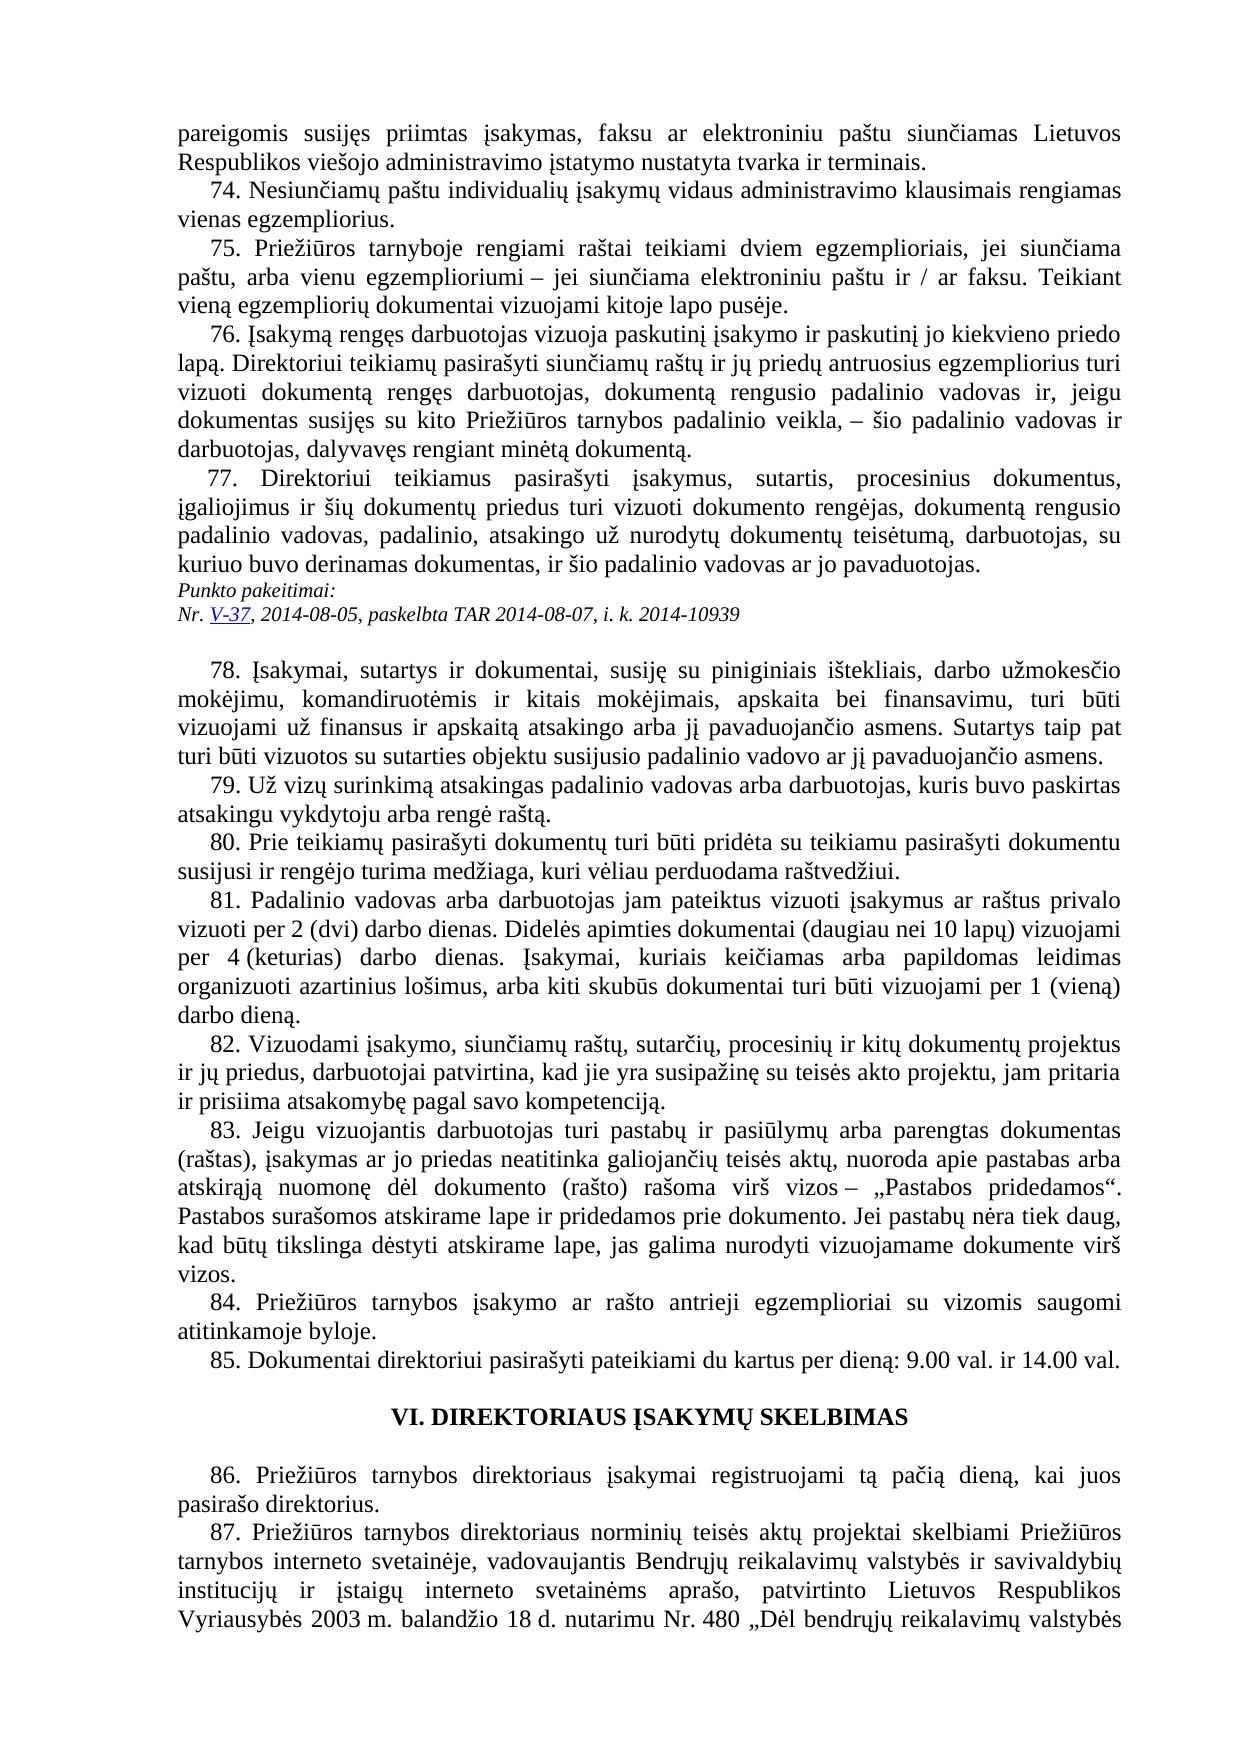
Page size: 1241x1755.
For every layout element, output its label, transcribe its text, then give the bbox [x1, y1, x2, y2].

text 84. Priežiūros tarnybos įsakymo ar rašto antrieji egzemplioriai su vizomis saugomi atitinkamoje byloje. [177, 1287, 1122, 1345]
text 82. Vizuodami įsakymo, siunčiamų raštų, sutarčių, procesinių ir kitų dokumentų projektus ir jų priedus, darbuotojai patvirtina, kad jie yra susipažinę su teisės akto projektu, jam pritaria ir prisiima atsakomybę pagal savo kompetenciją. [177, 1029, 1122, 1115]
text 83. Jeigu vizuojantis darbuotojas turi pastabų ir pasiūlymų arba parengtas dokumentas (raštas), įsakymas ar jo priedas neatitinka galiojančių teisės aktų, nuoroda apie pastabas arba atskirąją nuomonę dėl dokumento (rašto) rašoma virš vizos – „Pastabos pridedamos“. Pastabos surašomos atskirame lape ir pridedamos prie dokumento. Jei pastabų nėra tiek daug, kad būtų tikslinga dėstyti atskirame lape, jas galima nurodyti vizuojamame dokumente virš vizos. [177, 1115, 1122, 1287]
text pareigomis susijęs priimtas įsakymas, faksu ar elektroniniu paštu siunčiamas Lietuvos Respublikos viešojo administravimo įstatymo nustatyta tvarka ir terminais. [177, 118, 1122, 176]
text VI. DIREKTORIAUS ĮSAKYMŲ SKELBIMAS [177, 1402, 1122, 1431]
text Nr. V-37, 2014-08-05, paskelbta TAR 2014-08-07, i. k. 2014-10939 [177, 602, 1122, 626]
text 78. Įsakymai, sutartys ir dokumentai, susiję su piniginiais ištekliais, darbo užmokesčio mokėjimu, komandiruotėmis ir kitais mokėjimais, apskaita bei finansavimu, turi būti vizuojami už finansus ir apskaitą atsakingo arba jį pavaduojančio asmens. Sutartys taip pat turi būti vizuotos su sutarties objektu susijusio padalinio vadovo ar jį pavaduojančio asmens. [177, 655, 1122, 770]
text 77. Direktoriui teikiamus pasirašyti įsakymus, sutartis, procesinius dokumentus, įgaliojimus ir šių dokumentų priedus turi vizuoti dokumento rengėjas, dokumentą rengusio padalinio vadovas, padalinio, atsakingo už nurodytų dokumentų teisėtumą, darbuotojas, su kuriuo buvo derinamas dokumentas, ir šio padalinio vadovas ar jo pavaduotojas. [177, 463, 1122, 578]
text 75. Priežiūros tarnyboje rengiami raštai teikiami dviem egzemplioriais, jei siunčiama paštu, arba vienu egzemplioriumi – jei siunčiama elektroniniu paštu ir / ar faksu. Teikiant vieną egzempliorių dokumentai vizuojami kitoje lapo pusėje. [177, 233, 1122, 319]
text 79. Už vizų surinkimą atsakingas padalinio vadovas arba darbuotojas, kuris buvo paskirtas atsakingu vykdytoju arba rengė raštą. [177, 770, 1122, 827]
text 86. Priežiūros tarnybos direktoriaus įsakymai registruojami tą pačią dieną, kai juos pasirašo direktorius. [177, 1460, 1122, 1517]
text 80. Prie teikiamų pasirašyti dokumentų turi būti pridėta su teikiamu pasirašyti dokumentu susijusi ir rengėjo turima medžiaga, kuri vėliau perduodama raštvedžiui. [177, 827, 1122, 885]
text Punkto pakeitimai: [177, 578, 1122, 602]
text 81. Padalinio vadovas arba darbuotojas jam pateiktus vizuoti įsakymus ar raštus privalo vizuoti per 2 (dvi) darbo dienas. Didelės apimties dokumentai (daugiau nei 10 lapų) vizuojami per 4 (keturias) darbo dienas. Įsakymai, kuriais keičiamas arba papildomas leidimas organizuoti azartinius lošimus, arba kiti skubūs dokumentai turi būti vizuojami per 1 (vieną) darbo dieną. [177, 885, 1122, 1029]
text 76. Įsakymą rengęs darbuotojas vizuoja paskutinį įsakymo ir paskutinį jo kiekvieno priedo lapą. Direktoriui teikiamų pasirašyti siunčiamų raštų ir jų priedų antruosius egzempliorius turi vizuoti dokumentą rengęs darbuotojas, dokumentą rengusio padalinio vadovas ir, jeigu dokumentas susijęs su kito Priežiūros tarnybos padalinio veikla, – šio padalinio vadovas ir darbuotojas, dalyvavęs rengiant minėtą dokumentą. [177, 319, 1122, 463]
text 87. Priežiūros tarnybos direktoriaus norminių teisės aktų projektai skelbiami Priežiūros tarnybos interneto svetainėje, vadovaujantis Bendrųjų reikalavimų valstybės ir savivaldybių institucijų ir įstaigų interneto svetainėms aprašo, patvirtinto Lietuvos Respublikos Vyriausybės 2003 m. balandžio 18 d. nutarimu Nr. 480 „Dėl bendrųjų reikalavimų valstybės [177, 1517, 1122, 1632]
text 74. Nesiunčiamų paštu individualių įsakymų vidaus administravimo klausimais rengiamas vienas egzempliorius. [177, 176, 1122, 233]
text 85. Dokumentai direktoriui pasirašyti pateikiami du kartus per dieną: 9.00 val. ir 14.00 val. [177, 1345, 1122, 1374]
